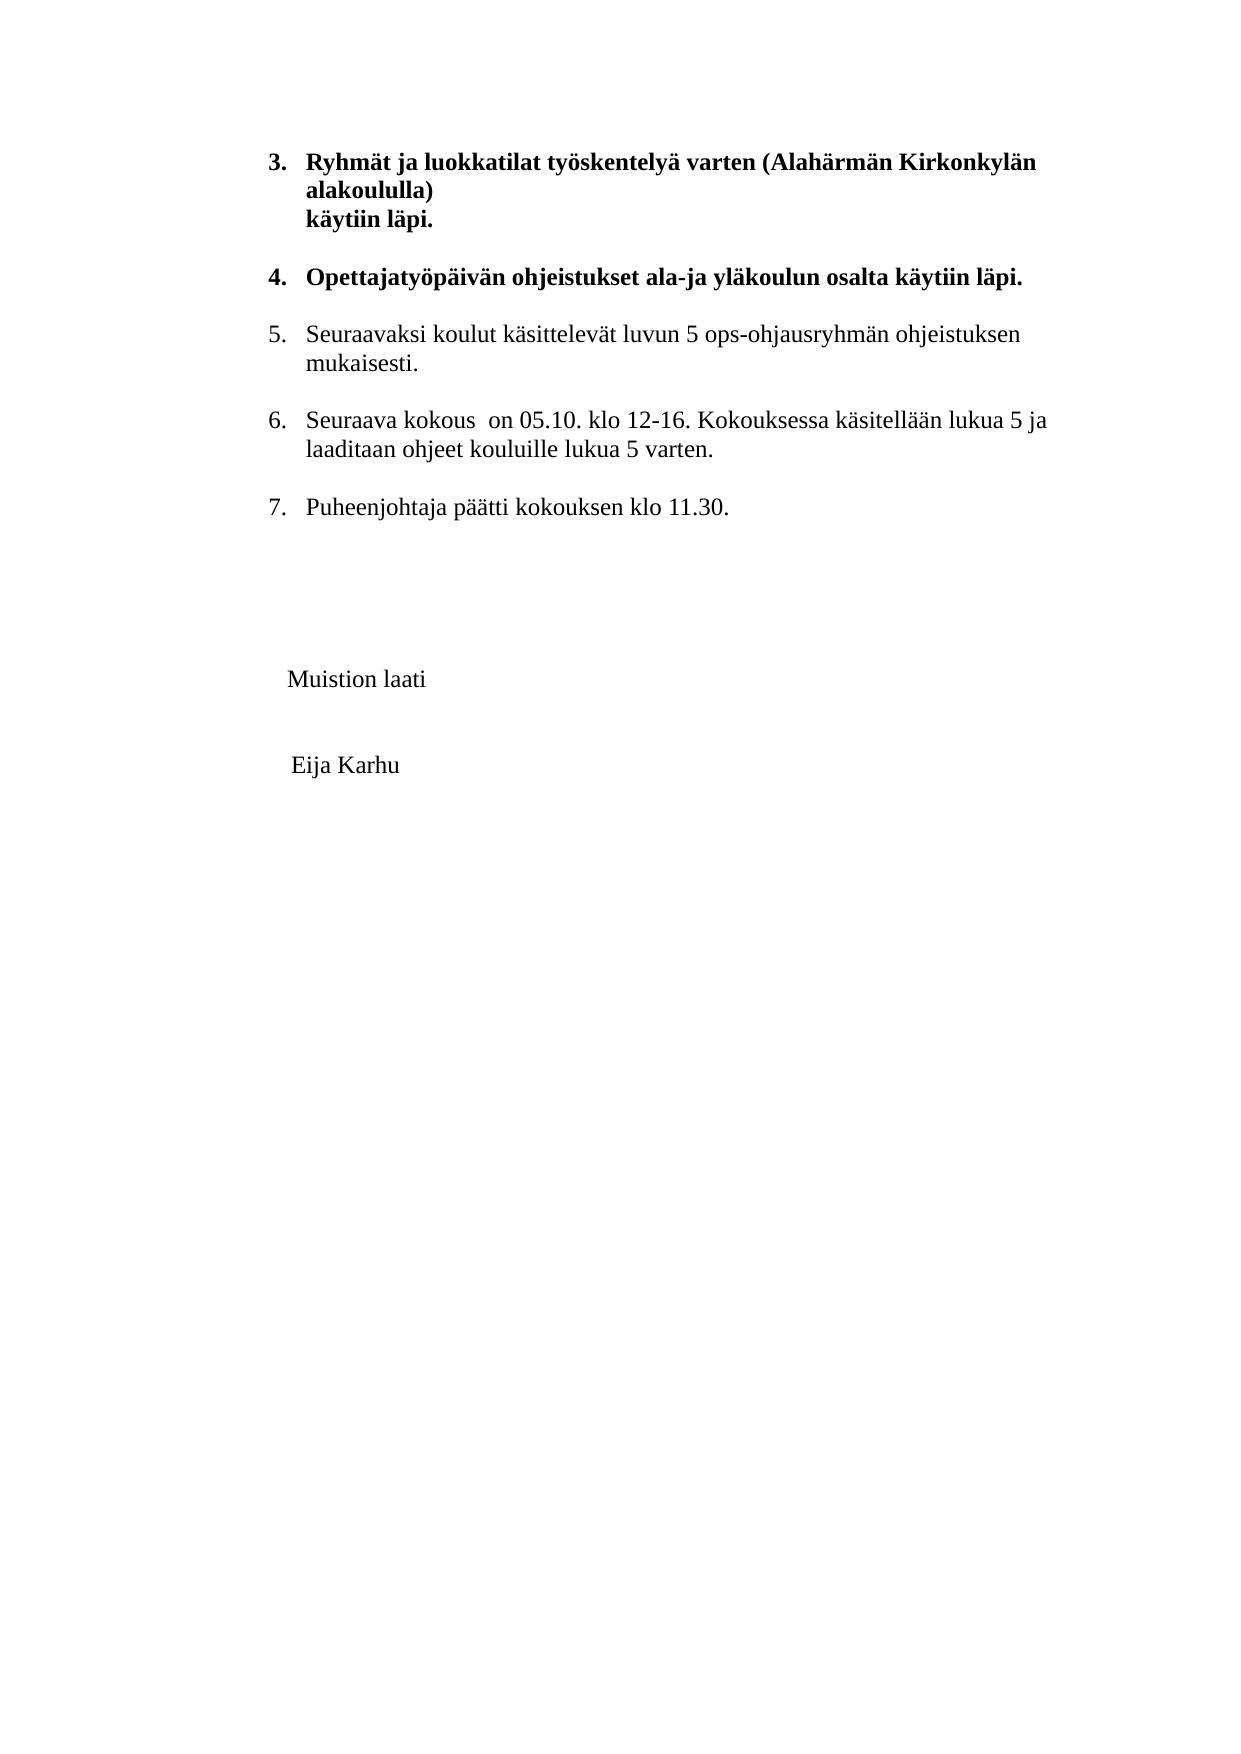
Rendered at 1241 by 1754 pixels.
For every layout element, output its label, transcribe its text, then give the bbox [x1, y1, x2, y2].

text Eija Karhu [118, 751, 1122, 779]
list Ryhmät ja luokkatilat työskentelyä varten (Alahärmän Kirkonkylän alakoululla) [268, 147, 1122, 204]
list Seuraavaksi koulut käsittelevät luvun 5 ops-ohjausryhmän ohjeistuksen mukaisesti. [268, 319, 1122, 377]
list Seuraava kokous on 05.10. klo 12-16. Kokouksessa käsitellään lukua 5 ja laaditaan ohjeet kouluille lukua 5 varten. [268, 406, 1122, 463]
list käytiin läpi. [268, 204, 1122, 233]
list Puheenjohtaja päätti kokouksen klo 11.30. [268, 492, 1122, 521]
text Muistion laati [118, 664, 1122, 693]
list Opettajatyöpäivän ohjeistukset ala-ja yläkoulun osalta käytiin läpi. [268, 262, 1122, 291]
